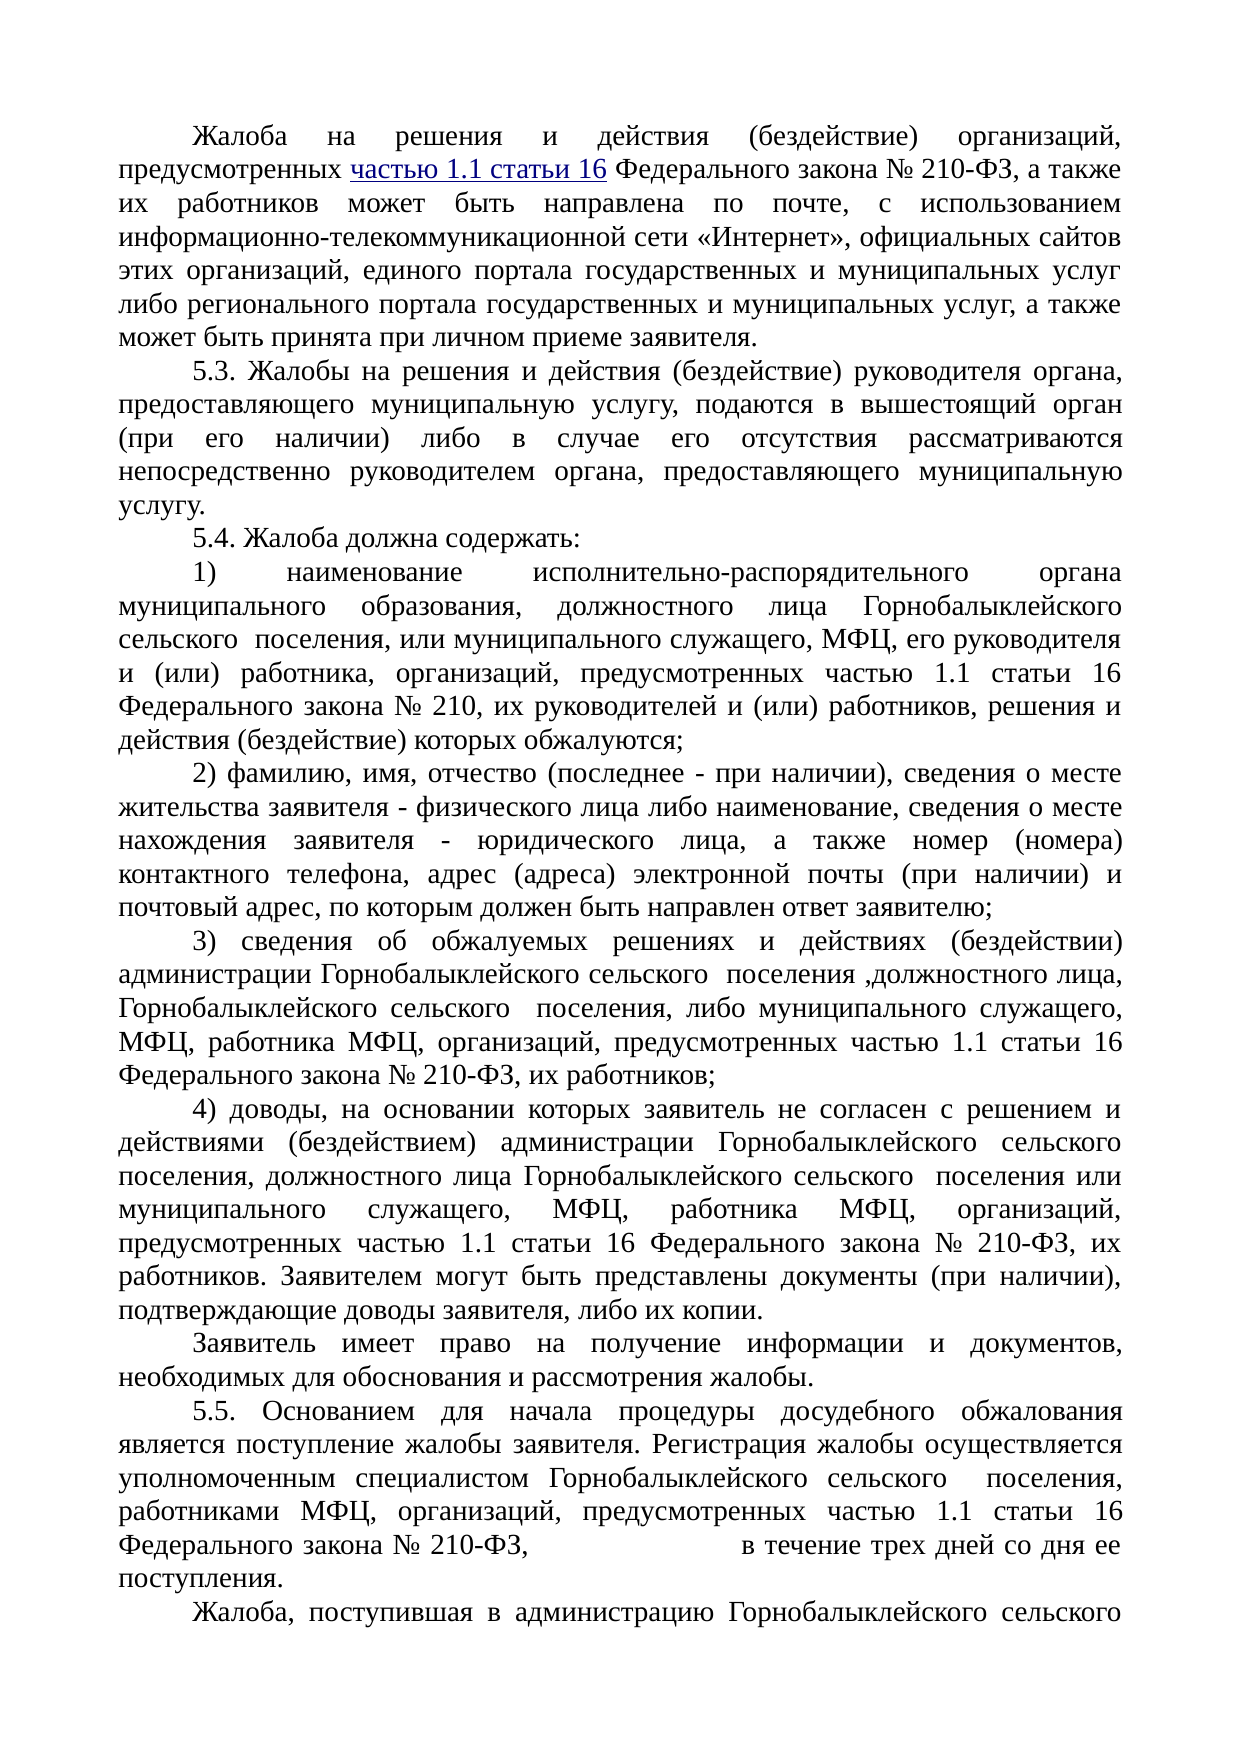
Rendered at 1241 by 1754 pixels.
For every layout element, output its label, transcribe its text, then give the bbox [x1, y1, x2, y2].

text 4) доводы, на основании которых заявитель не согласен с решением и действиями (бездействием) администрации Горнобалыклейского сельского поселения, должностного лица Горнобалыклейского сельского поселения или муниципального служащего, МФЦ, работника МФЦ, организаций, предусмотренных частью 1.1 статьи 16 Федерального закона № 210-ФЗ, их работников. Заявителем могут быть представлены документы (при наличии), подтверждающие доводы заявителя, либо их копии. [118, 1091, 1122, 1326]
text 2) фамилию, имя, отчество (последнее - при наличии), сведения о месте жительства заявителя - физического лица либо наименование, сведения о месте нахождения заявителя - юридического лица, а также номер (номера) контактного телефона, адрес (адреса) электронной почты (при наличии) и почтовый адрес, по которым должен быть направлен ответ заявителю; [118, 755, 1124, 923]
text Жалоба, поступившая в администрацию Горнобалыклейского сельского [118, 1594, 1122, 1627]
text 5.4. Жалоба должна содержать: [118, 521, 1124, 554]
text 5.3. Жалобы на решения и действия (бездействие) руководителя органа, предоставляющего муниципальную услугу, подаются в вышестоящий орган (при его наличии) либо в случае его отсутствия рассматриваются непосредственно руководителем органа, предоставляющего муниципальную услугу. [118, 353, 1124, 521]
text 3) сведения об обжалуемых решениях и действиях (бездействии) администрации Горнобалыклейского сельского поселения ,должностного лица, Горнобалыклейского сельского поселения, либо муниципального служащего, МФЦ, работника МФЦ, организаций, предусмотренных частью 1.1 статьи 16 Федерального закона № 210-ФЗ, их работников; [118, 923, 1124, 1091]
text 5.5. Основанием для начала процедуры досудебного обжалования является поступление жалобы заявителя. Регистрация жалобы осуществляется уполномоченным специалистом Горнобалыклейского сельского поселения, работниками МФЦ, организаций, предусмотренных частью 1.1 статьи 16 Федерального закона № 210-ФЗ, в течение трех дней со дня ее поступления. [118, 1393, 1124, 1594]
text 1) наименование исполнительно-распорядительного органа муниципального образования, должностного лица Горнобалыклейского сельского поселения, или муниципального служащего, МФЦ, его руководителя и (или) работника, организаций, предусмотренных частью 1.1 статьи 16 Федерального закона № 210, их руководителей и (или) работников, решения и действия (бездействие) которых обжалуются; [118, 554, 1122, 755]
text Жалоба на решения и действия (бездействие) организаций, предусмотренных частью 1.1 статьи 16 Федерального закона № 210-ФЗ, а также их работников может быть направлена по почте, с использованием информационно-телекоммуникационной сети «Интернет», официальных сайтов этих организаций, единого портала государственных и муниципальных услуг либо регионального портала государственных и муниципальных услуг, а также может быть принята при личном приеме заявителя. [118, 118, 1122, 353]
text Заявитель имеет право на получение информации и документов, необходимых для обоснования и рассмотрения жалобы. [118, 1326, 1124, 1393]
